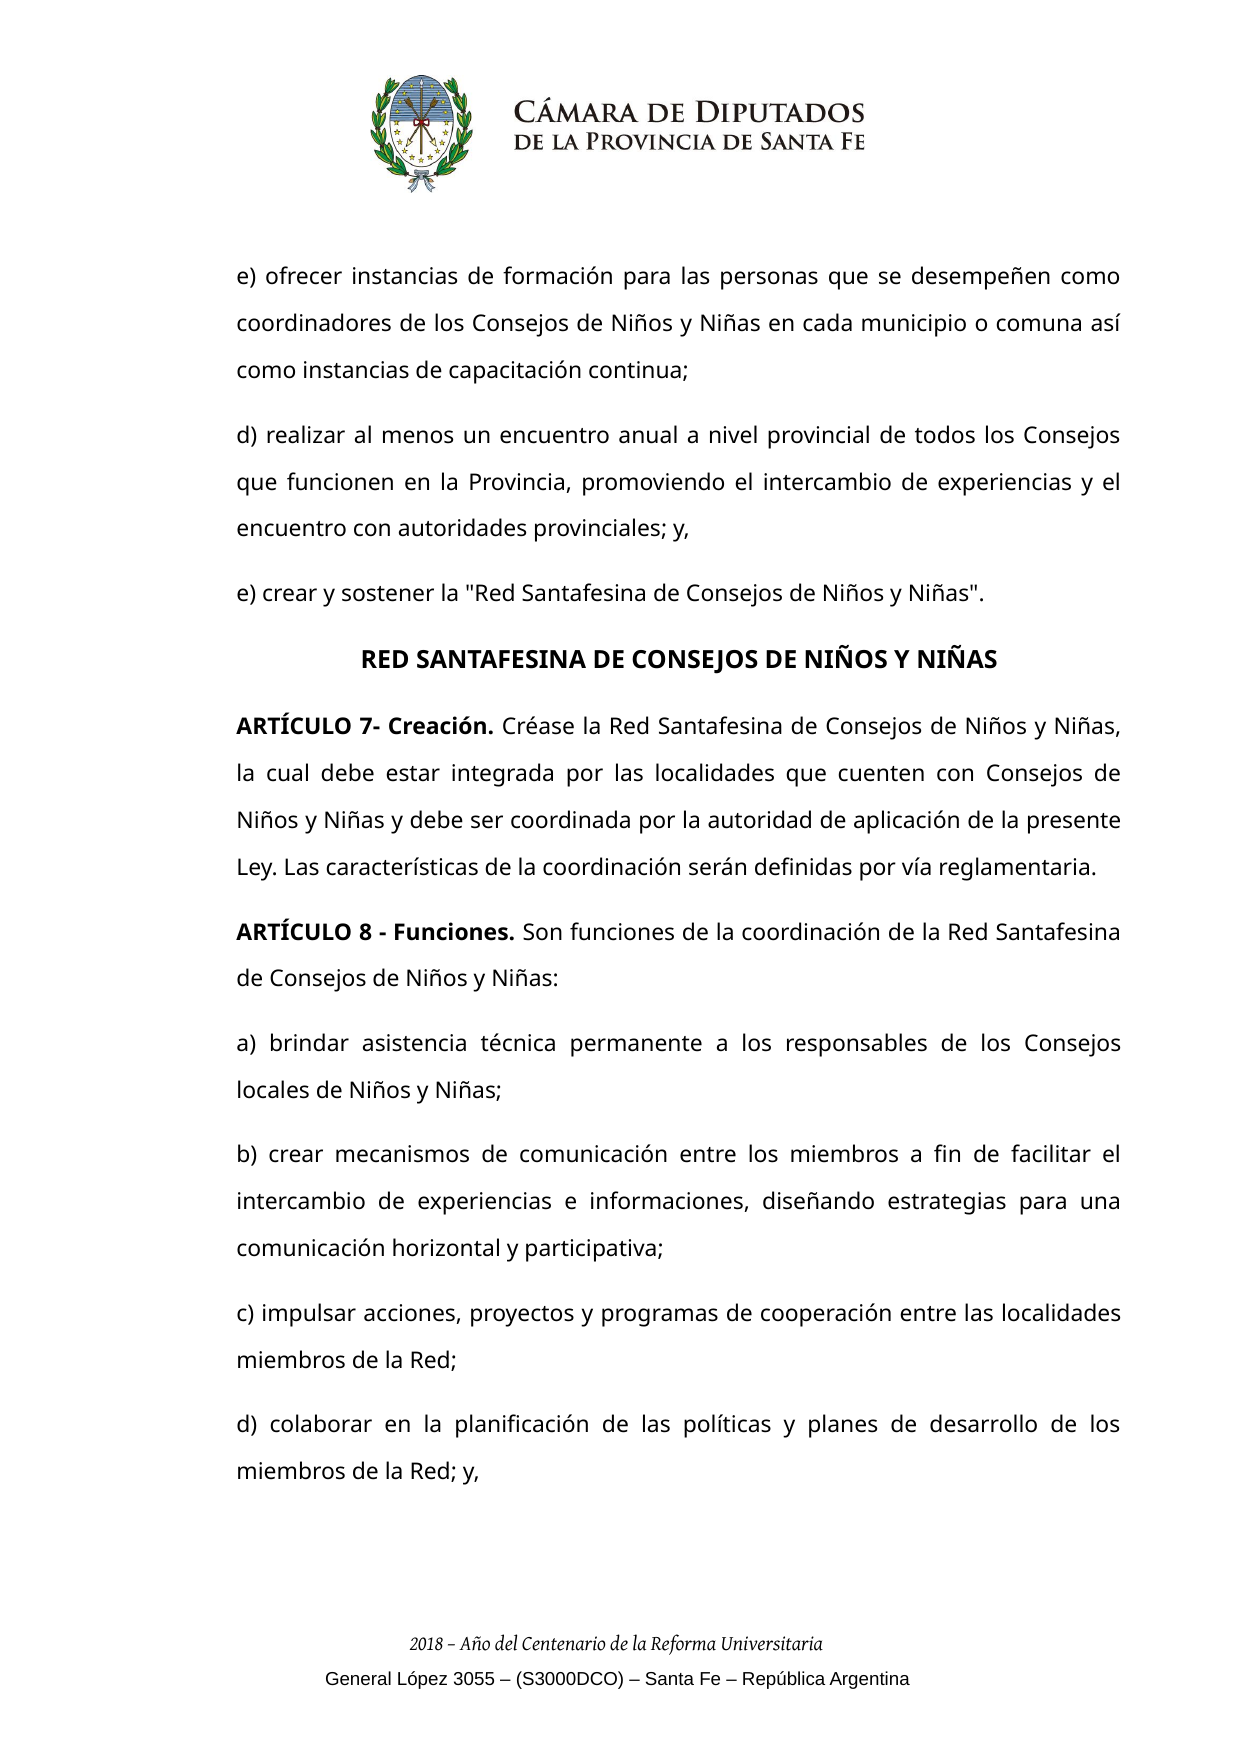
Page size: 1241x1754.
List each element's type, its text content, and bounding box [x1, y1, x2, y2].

text ARTÍCULO 7- Creación. Créase la Red Santafesina de Consejos de Niños y Niñas, la cual debe estar integrada por las localidades que cuenten con Consejos de Niños y Niñas y debe ser coordinada por la autoridad de aplicación de la presente Ley. Las características de la coordinación serán definidas por vía reglamentaria. [236, 710, 1122, 882]
text RED SANTAFESINA DE CONSEJOS DE NIÑOS Y NIÑAS [236, 641, 1122, 676]
text b) crear mecanismos de comunicación entre los miembros a fin de facilitar el intercambio de experiencias e informaciones, diseñando estrategias para una comunicación horizontal y participativa; [236, 1138, 1122, 1263]
text a) brindar asistencia técnica permanente a los responsables de los Consejos locales de Niños y Niñas; [236, 1027, 1122, 1105]
text c) impulsar acciones, proyectos y programas de cooperación entre las localidades miembros de la Red; [236, 1297, 1122, 1375]
text d) colaborar en la planificación de las políticas y planes de desarrollo de los miembros de la Red; y, [236, 1408, 1122, 1486]
picture [370, 75, 865, 197]
text e) ofrecer instancias de formación para las personas que se desempeñen como coordinadores de los Consejos de Niños y Niñas en cada municipio o comuna así como instancias de capacitación continua; [236, 260, 1122, 385]
text e) crear y sostener la "Red Santafesina de Consejos de Niños y Niñas". [236, 577, 1122, 608]
text d) realizar al menos un encuentro anual a nivel provincial de todos los Consejos que funcionen en la Provincia, promoviendo el intercambio de experiencias y el encuentro con autoridades provinciales; y, [236, 418, 1122, 543]
text ARTÍCULO 8 - Funciones. Son funciones de la coordinación de la Red Santafesina de Consejos de Niños y Niñas: [236, 915, 1122, 993]
